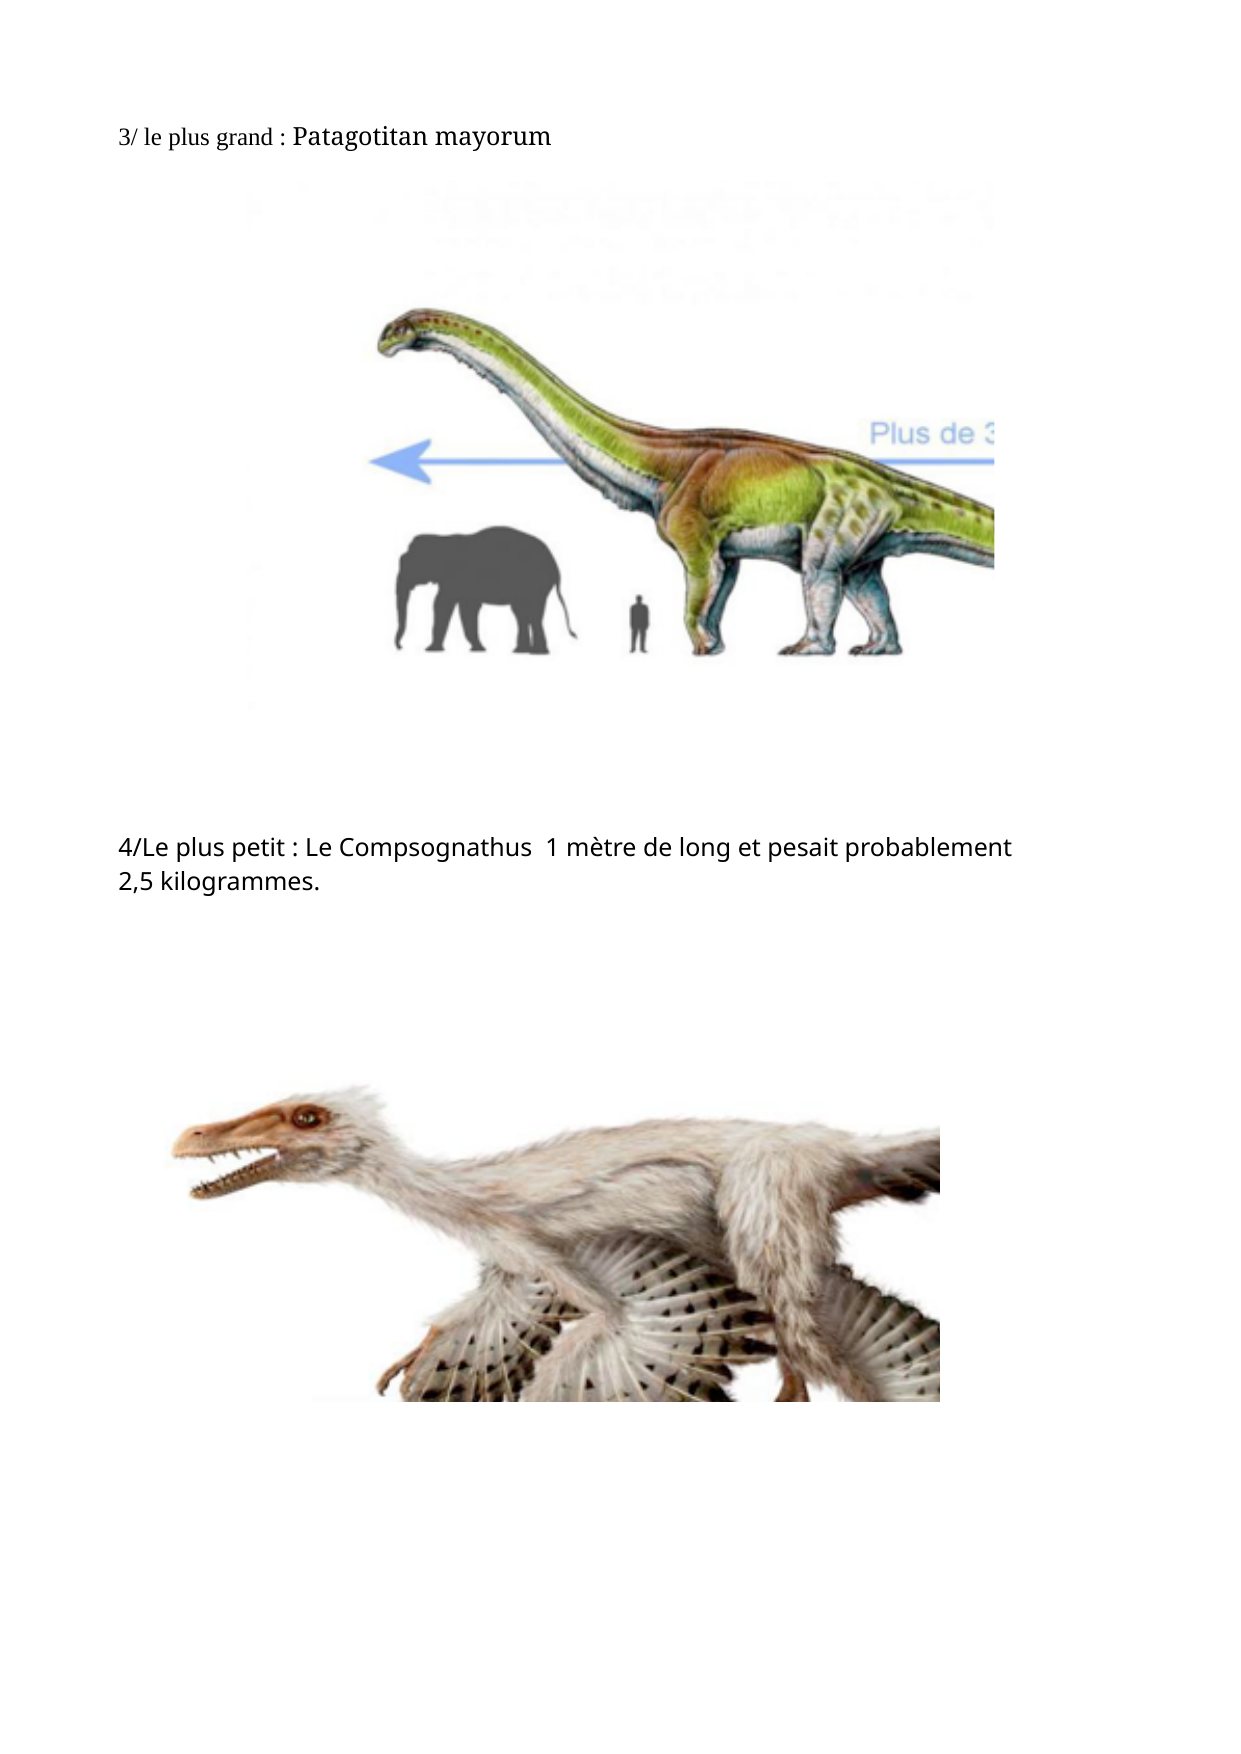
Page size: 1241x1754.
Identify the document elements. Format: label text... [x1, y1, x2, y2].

list 3/ le plus grand : Patagotitan mayorum [118, 118, 1122, 152]
text 4/Le plus petit : Le Compsognathus 1 mètre de long et pesait probablement 2,5 kilogrammes. [118, 829, 1122, 898]
